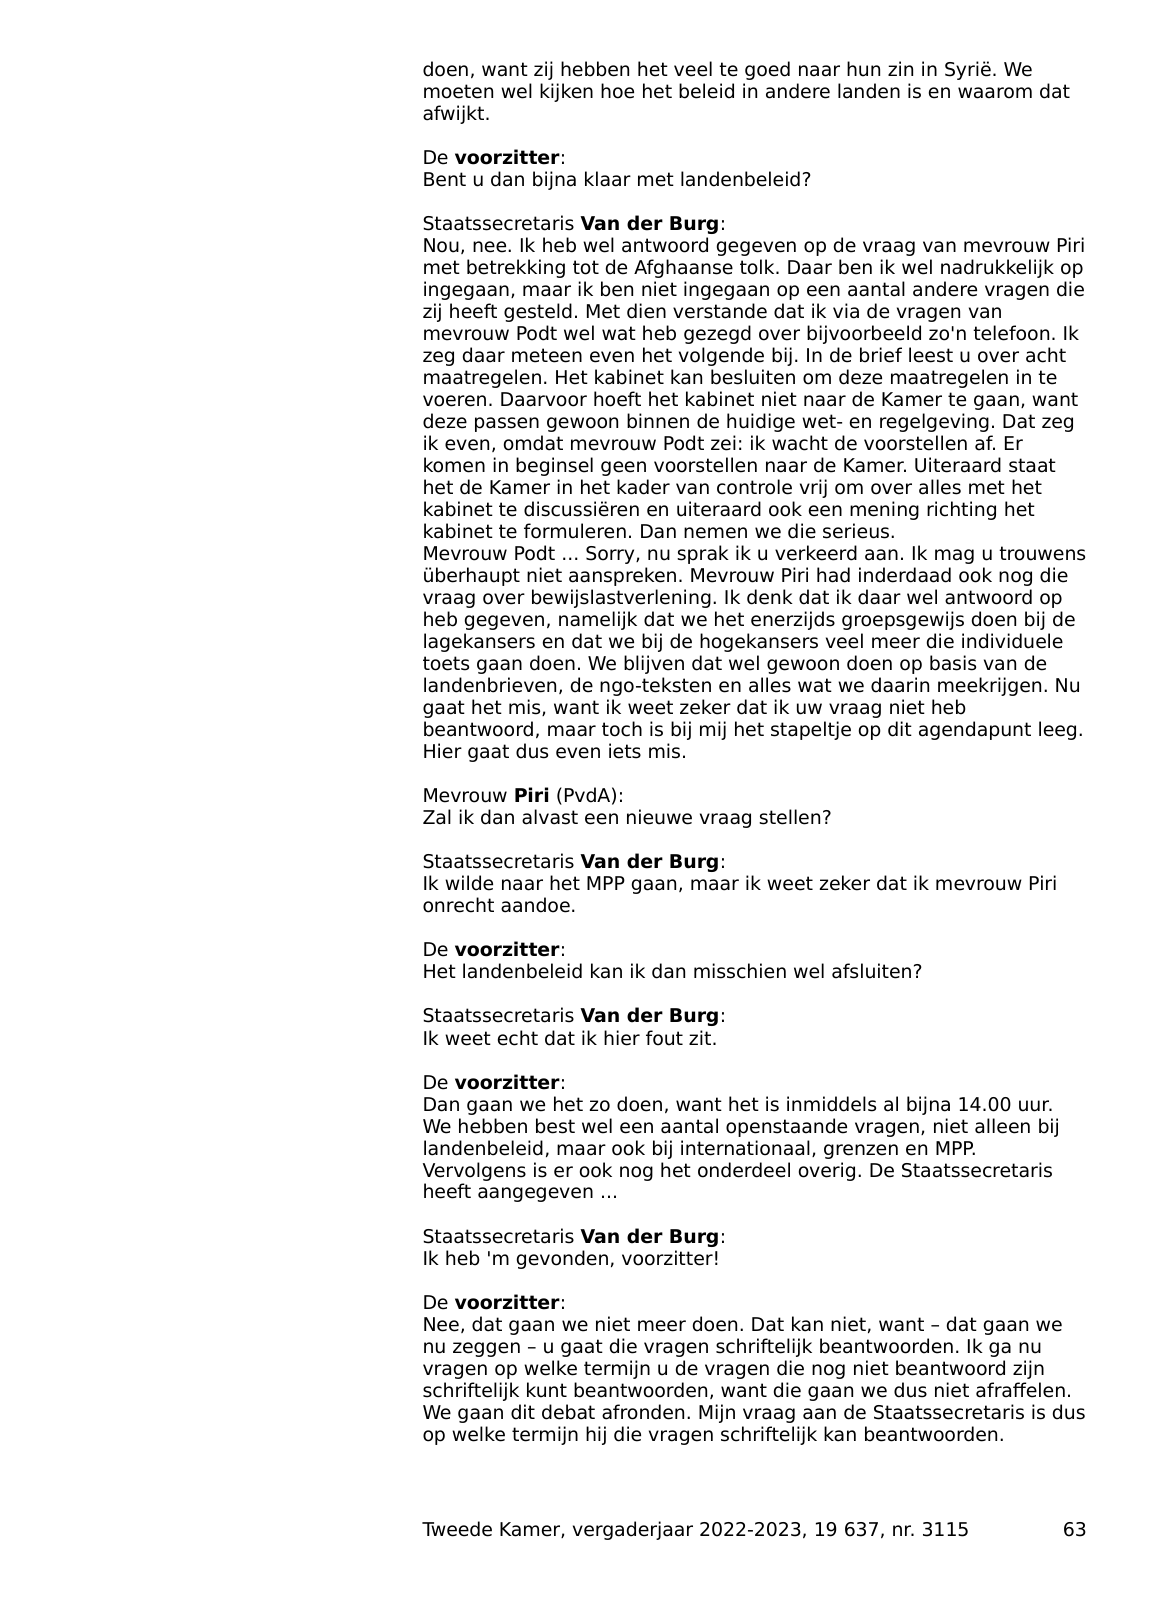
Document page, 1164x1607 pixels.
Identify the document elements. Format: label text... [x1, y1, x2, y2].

text De voorzitter: [422, 1292, 1087, 1314]
text Nee, dat gaan we niet meer doen. Dat kan niet, want – dat gaan we nu zeggen – u gaat die vragen schriftelijk beantwoorden. Ik ga nu vragen op welke termijn u de vragen die nog niet beantwoord zijn schriftelijk kunt beantwoorden, want die gaan we dus niet afraffelen. We gaan dit debat afronden. Mijn vraag aan de Staatssecretaris is dus op welke termijn hij die vragen schriftelijk kan beantwoorden. [422, 1314, 1087, 1446]
text De voorzitter: [422, 147, 1087, 169]
text Ik wilde naar het MPP gaan, maar ik weet zeker dat ik mevrouw Piri onrecht aandoe. [422, 873, 1087, 917]
text Ik weet echt dat ik hier fout zit. [422, 1027, 1087, 1049]
text doen, want zij hebben het veel te goed naar hun zin in Syrië. We moeten wel kijken hoe het beleid in andere landen is en waarom dat afwijkt. [422, 59, 1087, 125]
text Staatssecretaris Van der Burg: [422, 851, 1087, 873]
text Mevrouw Podt ... Sorry, nu sprak ik u verkeerd aan. Ik mag u trouwens überhaupt niet aanspreken. Mevrouw Piri had inderdaad ook nog die vraag over bewijslastverlening. Ik denk dat ik daar wel antwoord op heb gegeven, namelijk dat we het enerzijds groepsgewijs doen bij de lagekansers en dat we bij de hogekansers veel meer die individuele toets gaan doen. We blijven dat wel gewoon doen op basis van de landenbrieven, de ngo-teksten en alles wat we daarin meekrijgen. Nu gaat het mis, want ik weet zeker dat ik uw vraag niet heb beantwoord, maar toch is bij mij het stapeltje op dit agendapunt leeg. Hier gaat dus even iets mis. [422, 543, 1087, 763]
text Ik heb 'm gevonden, voorzitter! [422, 1248, 1087, 1269]
text Staatssecretaris Van der Burg: [422, 213, 1087, 235]
text De voorzitter: [422, 1072, 1087, 1093]
text Nou, nee. Ik heb wel antwoord gegeven op de vraag van mevrouw Piri met betrekking tot de Afghaanse tolk. Daar ben ik wel nadrukkelijk op ingegaan, maar ik ben niet ingegaan op een aantal andere vragen die zij heeft gesteld. Met dien verstande dat ik via de vragen van mevrouw Podt wel wat heb gezegd over bijvoorbeeld zo'n telefoon. Ik zeg daar meteen even het volgende bij. In de brief leest u over acht maatregelen. Het kabinet kan besluiten om deze maatregelen in te voeren. Daarvoor hoeft het kabinet niet naar de Kamer te gaan, want deze passen gewoon binnen de huidige wet- en regelgeving. Dat zeg ik even, omdat mevrouw Podt zei: ik wacht de voorstellen af. Er komen in beginsel geen voorstellen naar de Kamer. Uiteraard staat het de Kamer in het kader van controle vrij om over alles met het kabinet te discussiëren en uiteraard ook een mening richting het kabinet te formuleren. Dan nemen we die serieus. [422, 235, 1087, 543]
text Het landenbeleid kan ik dan misschien wel afsluiten? [422, 961, 1087, 983]
text Dan gaan we het zo doen, want het is inmiddels al bijna 14.00 uur. We hebben best wel een aantal openstaande vragen, niet alleen bij landenbeleid, maar ook bij internationaal, grenzen en MPP. Vervolgens is er ook nog het onderdeel overig. De Staatssecretaris heeft aangegeven ... [422, 1093, 1087, 1203]
text Zal ik dan alvast een nieuwe vraag stellen? [422, 807, 1087, 829]
text Bent u dan bijna klaar met landenbeleid? [422, 169, 1087, 191]
text Staatssecretaris Van der Burg: [422, 1005, 1087, 1027]
text Staatssecretaris Van der Burg: [422, 1226, 1087, 1248]
text Mevrouw Piri (PvdA): [422, 785, 1087, 807]
text De voorzitter: [422, 939, 1087, 961]
